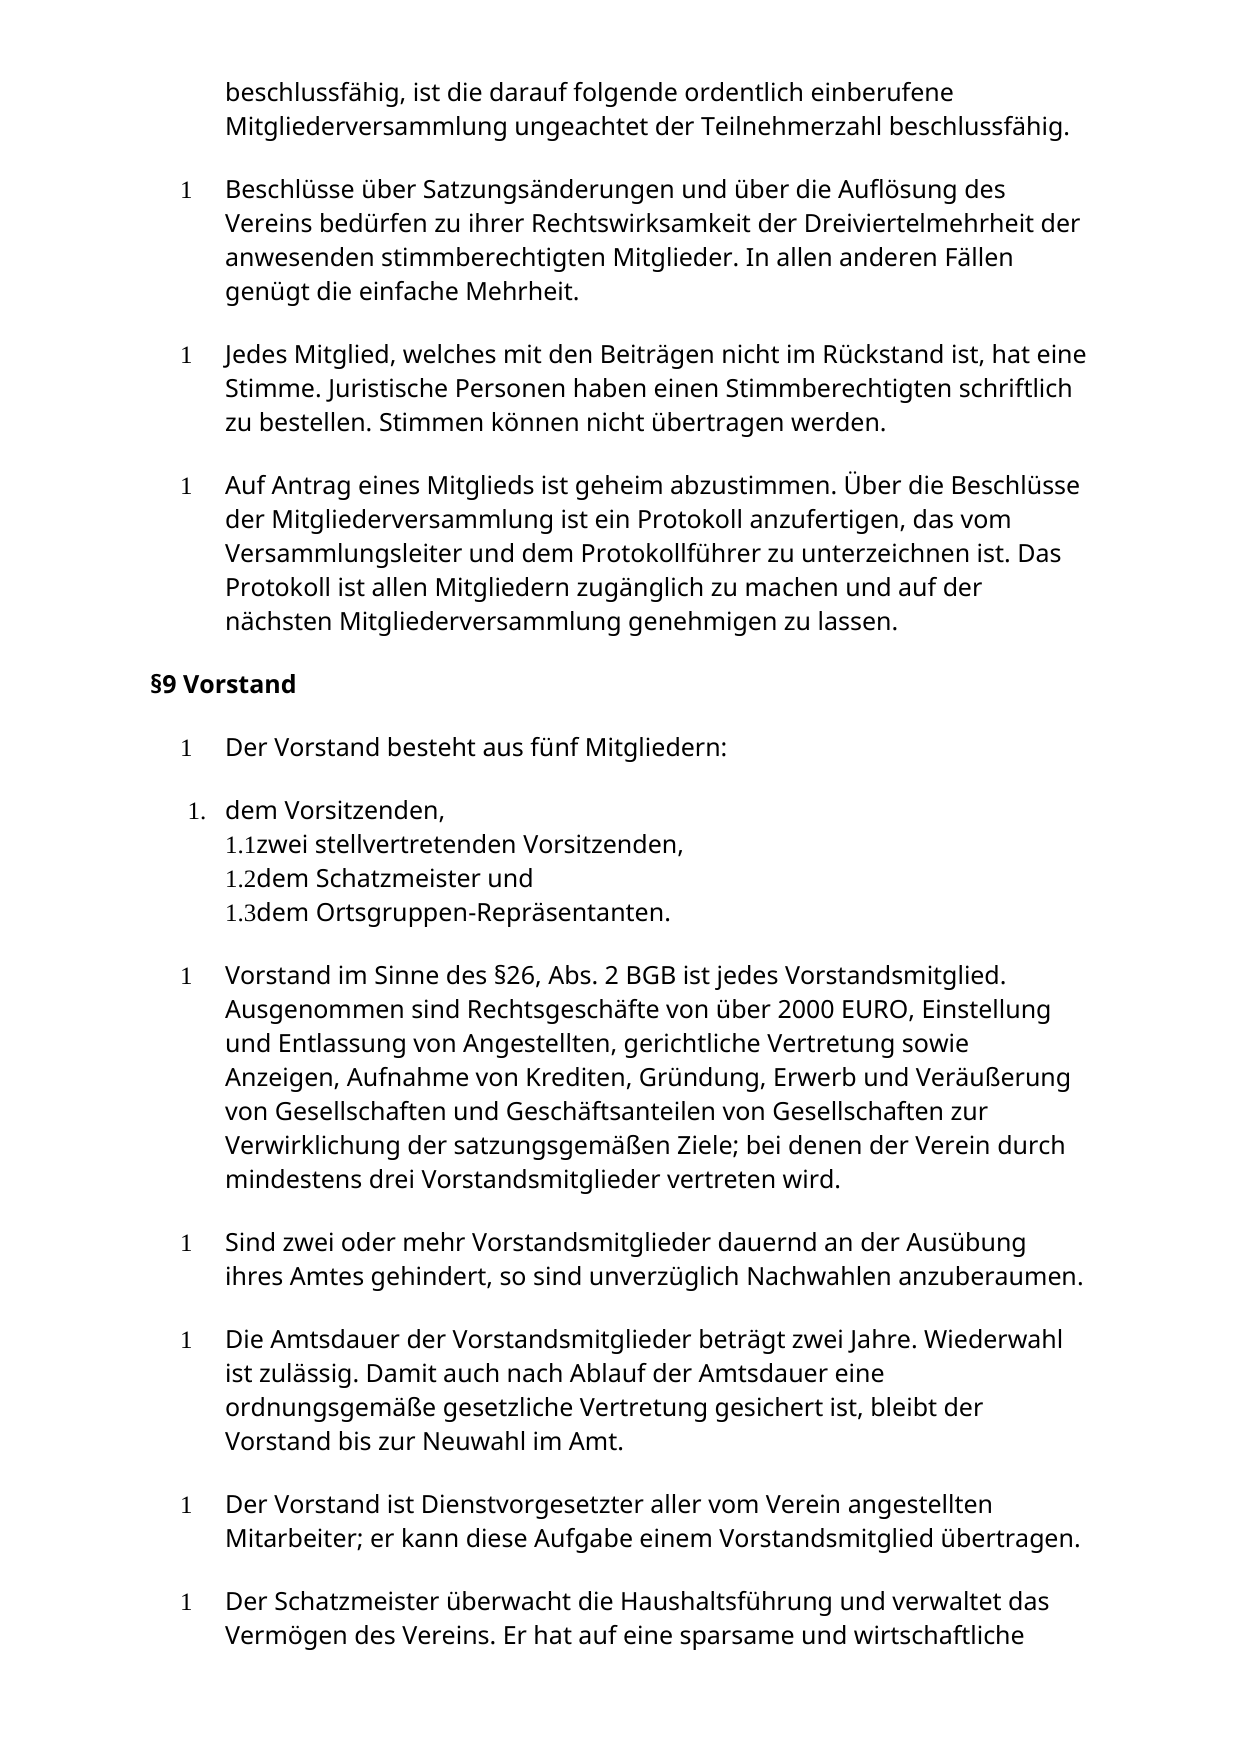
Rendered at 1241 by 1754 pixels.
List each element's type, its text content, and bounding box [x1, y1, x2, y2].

list zwei stellvertretenden Vorsitzenden, [150, 827, 1090, 861]
list dem Vorsitzenden, [187, 792, 1090, 827]
list Der Schatzmeister überwacht die Haushaltsführung und verwaltet das Vermögen des Vereins. Er hat auf eine sparsame und wirtschaftliche [180, 1583, 1090, 1652]
list Sind zwei oder mehr Vorstandsmitglieder dauernd an der Ausübung ihres Amtes gehindert, so sind unverzüglich Nachwahlen anzuberaumen. [180, 1225, 1090, 1293]
list Auf Antrag eines Mitglieds ist geheim abzustimmen. Über die Beschlüsse der Mitgliederversammlung ist ein Protokoll anzufertigen, das vom Versammlungsleiter und dem Protokollführer zu unterzeichnen ist. Das Protokoll ist allen Mitgliedern zugänglich zu machen und auf der nächsten Mitgliederversammlung genehmigen zu lassen. [180, 468, 1090, 638]
list dem Schatzmeister und [150, 861, 1090, 895]
list Vorstand im Sinne des §26, Abs. 2 BGB ist jedes Vorstandsmitglied. Ausgenommen sind Rechtsgeschäfte von über 2000 EURO, Einstellung und Entlassung von Angestellten, gerichtliche Vertretung sowie Anzeigen, Aufnahme von Krediten, Gründung, Erwerb und Veräußerung von Gesellschaften und Geschäftsanteilen von Gesellschaften zur Verwirklichung der satzungsgemäßen Ziele; bei denen der Verein durch mindestens drei Vorstandsmitglieder vertreten wird. [180, 957, 1090, 1196]
list Jedes Mitglied, welches mit den Beiträgen nicht im Rückstand ist, hat eine Stimme. Juristische Personen haben einen Stimmberechtigten schriftlich zu bestellen. Stimmen können nicht übertragen werden. [180, 337, 1090, 439]
list Beschlüsse über Satzungsänderungen und über die Auflösung des Vereins bedürfen zu ihrer Rechtswirksamkeit der Dreiviertelmehrheit der anwesenden stimmberechtigten Mitglieder. In allen anderen Fällen genügt die einfache Mehrheit. [180, 172, 1090, 308]
list Der Vorstand ist Dienstvorgesetzter aller vom Verein angestellten Mitarbeiter; er kann diese Aufgabe einem Vorstandsmitglied übertragen. [180, 1487, 1090, 1555]
text §9 Vorstand [150, 667, 1090, 701]
list Die Amtsdauer der Vorstandsmitglieder beträgt zwei Jahre. Wiederwahl ist zulässig. Damit auch nach Ablauf der Amtsdauer eine ordnungsgemäße gesetzliche Vertretung gesichert ist, bleibt der Vorstand bis zur Neuwahl im Amt. [180, 1322, 1090, 1458]
list dem Ortsgruppen-Repräsentanten. [150, 895, 1090, 929]
list beschlussfähig, ist die darauf folgende ordentlich einberufene Mitgliederversammlung ungeachtet der Teilnehmerzahl beschlussfähig. [180, 75, 1090, 143]
list Der Vorstand besteht aus fünf Mitgliedern: [180, 730, 1090, 764]
